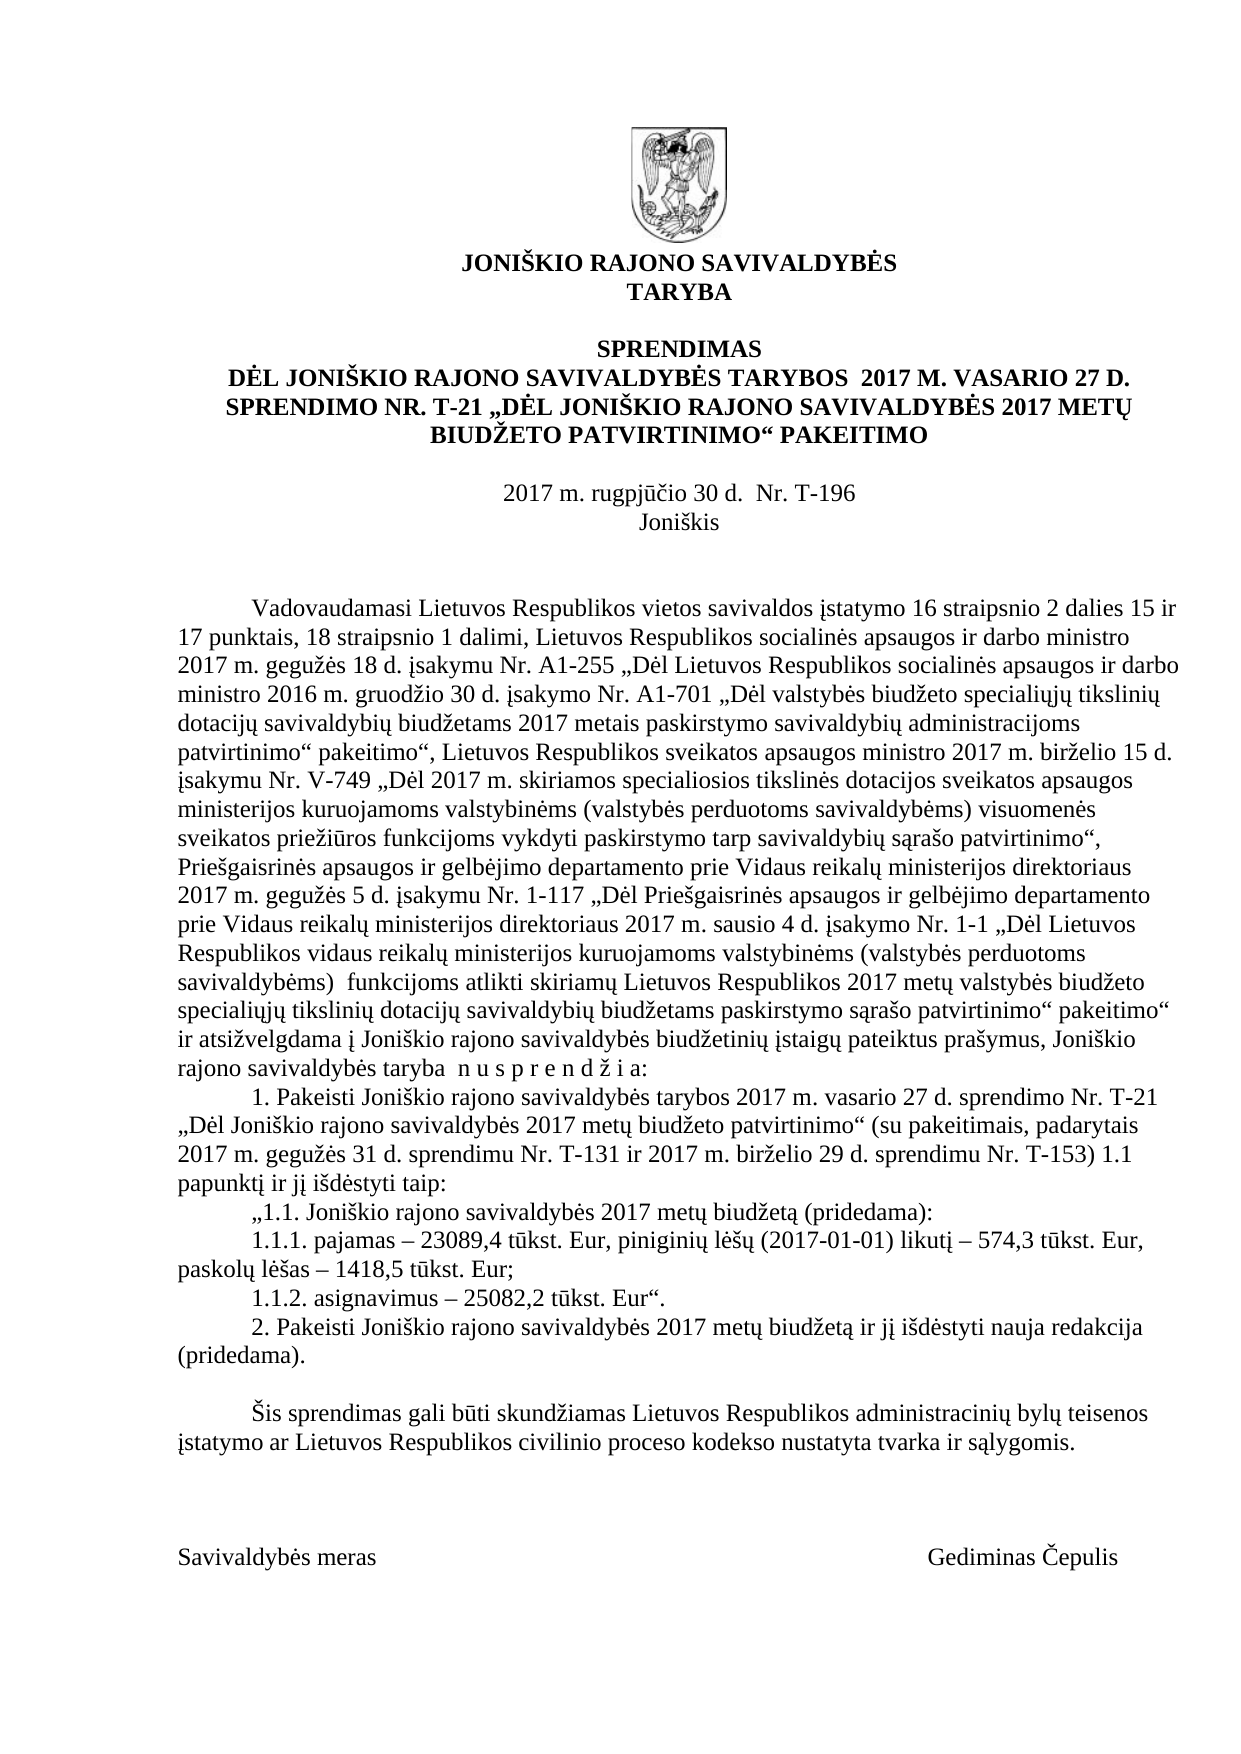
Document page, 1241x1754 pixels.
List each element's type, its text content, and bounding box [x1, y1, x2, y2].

text 1.1.2. asignavimus – 25082,2 tūkst. Eur“. [177, 1283, 1181, 1312]
text 1. Pakeisti Joniškio rajono savivaldybės tarybos 2017 m. vasario 27 d. sprendimo Nr. T-21 „Dėl Joniškio rajono savivaldybės 2017 metų biudžeto patvirtinimo“ (su pakeitimais, padarytais 2017 m. gegužės 31 d. sprendimu Nr. T-131 ir 2017 m. birželio 29 d. sprendimu Nr. T-153) 1.1 papunktį ir jį išdėstyti taip: [177, 1082, 1181, 1197]
text SPRENDIMAS [177, 334, 1181, 363]
text 2. Pakeisti Joniškio rajono savivaldybės 2017 metų biudžetą ir jį išdėstyti nauja redakcija (pridedama). [177, 1312, 1181, 1369]
text Vadovaudamasi Lietuvos Respublikos vietos savivaldos įstatymo 16 straipsnio 2 dalies 15 ir 17 punktais, 18 straipsnio 1 dalimi, Lietuvos Respublikos socialinės apsaugos ir darbo ministro 2017 m. gegužės 18 d. įsakymu Nr. A1-255 „Dėl Lietuvos Respublikos socialinės apsaugos ir darbo ministro 2016 m. gruodžio 30 d. įsakymo Nr. A1-701 „Dėl valstybės biudžeto specialiųjų tikslinių dotacijų savivaldybių biudžetams 2017 metais paskirstymo savivaldybių administracijoms patvirtinimo“ pakeitimo“, Lietuvos Respublikos sveikatos apsaugos ministro 2017 m. birželio 15 d. įsakymu Nr. V-749 „Dėl 2017 m. skiriamos specialiosios tikslinės dotacijos sveikatos apsaugos ministerijos kuruojamoms valstybinėms (valstybės perduotoms savivaldybėms) visuomenės sveikatos priežiūros funkcijoms vykdyti paskirstymo tarp savivaldybių sąrašo patvirtinimo“, Priešgaisrinės apsaugos ir gelbėjimo departamento prie Vidaus reikalų ministerijos direktoriaus 2017 m. gegužės 5 d. įsakymu Nr. 1-117 „Dėl Priešgaisrinės apsaugos ir gelbėjimo departamento prie Vidaus reikalų ministerijos direktoriaus 2017 m. sausio 4 d. įsakymo Nr. 1-1 „Dėl Lietuvos Respublikos vidaus reikalų ministerijos kuruojamoms valstybinėms (valstybės perduotoms savivaldybėms) funkcijoms atlikti skiriamų Lietuvos Respublikos 2017 metų valstybės biudžeto specialiųjų tikslinių dotacijų savivaldybių biudžetams paskirstymo sąrašo patvirtinimo“ pakeitimo“ ir atsižvelgdama į Joniškio rajono savivaldybės biudžetinių įstaigų pateiktus prašymus, Joniškio rajono savivaldybės taryba n u s p r e n d ž i a: [177, 593, 1181, 1082]
text Šis sprendimas gali būti skundžiamas Lietuvos Respublikos administracinių bylų teisenos įstatymo ar Lietuvos Respublikos civilinio proceso kodekso nustatyta tvarka ir sąlygomis. [177, 1398, 1181, 1455]
text Joniškis [177, 507, 1181, 535]
text 1.1.1. pajamas – 23089,4 tūkst. Eur, piniginių lėšų (2017-01-01) likutį – 574,3 tūkst. Eur, paskolų lėšas – 1418,5 tūkst. Eur; [177, 1225, 1181, 1283]
text DĖL JONIŠKIO RAJONO SAVIVALDYBĖS TARYBOS 2017 M. VASARIO 27 D. SPRENDIMO NR. T-21 „DĖL JONIŠKIO RAJONO SAVIVALDYBĖS 2017 METŲ BIUDŽETO PATVIRTINIMO“ PAKEITIMO [177, 363, 1181, 449]
text 2017 m. rugpjūčio 30 d. Nr. T-196 [177, 478, 1181, 507]
text „1.1. Joniškio rajono savivaldybės 2017 metų biudžetą (pridedama): [177, 1197, 1181, 1225]
text Savivaldybės meras Gediminas Čepulis [177, 1542, 1181, 1570]
text Joniškio rajono savivaldybės TARYBA [177, 248, 1181, 305]
